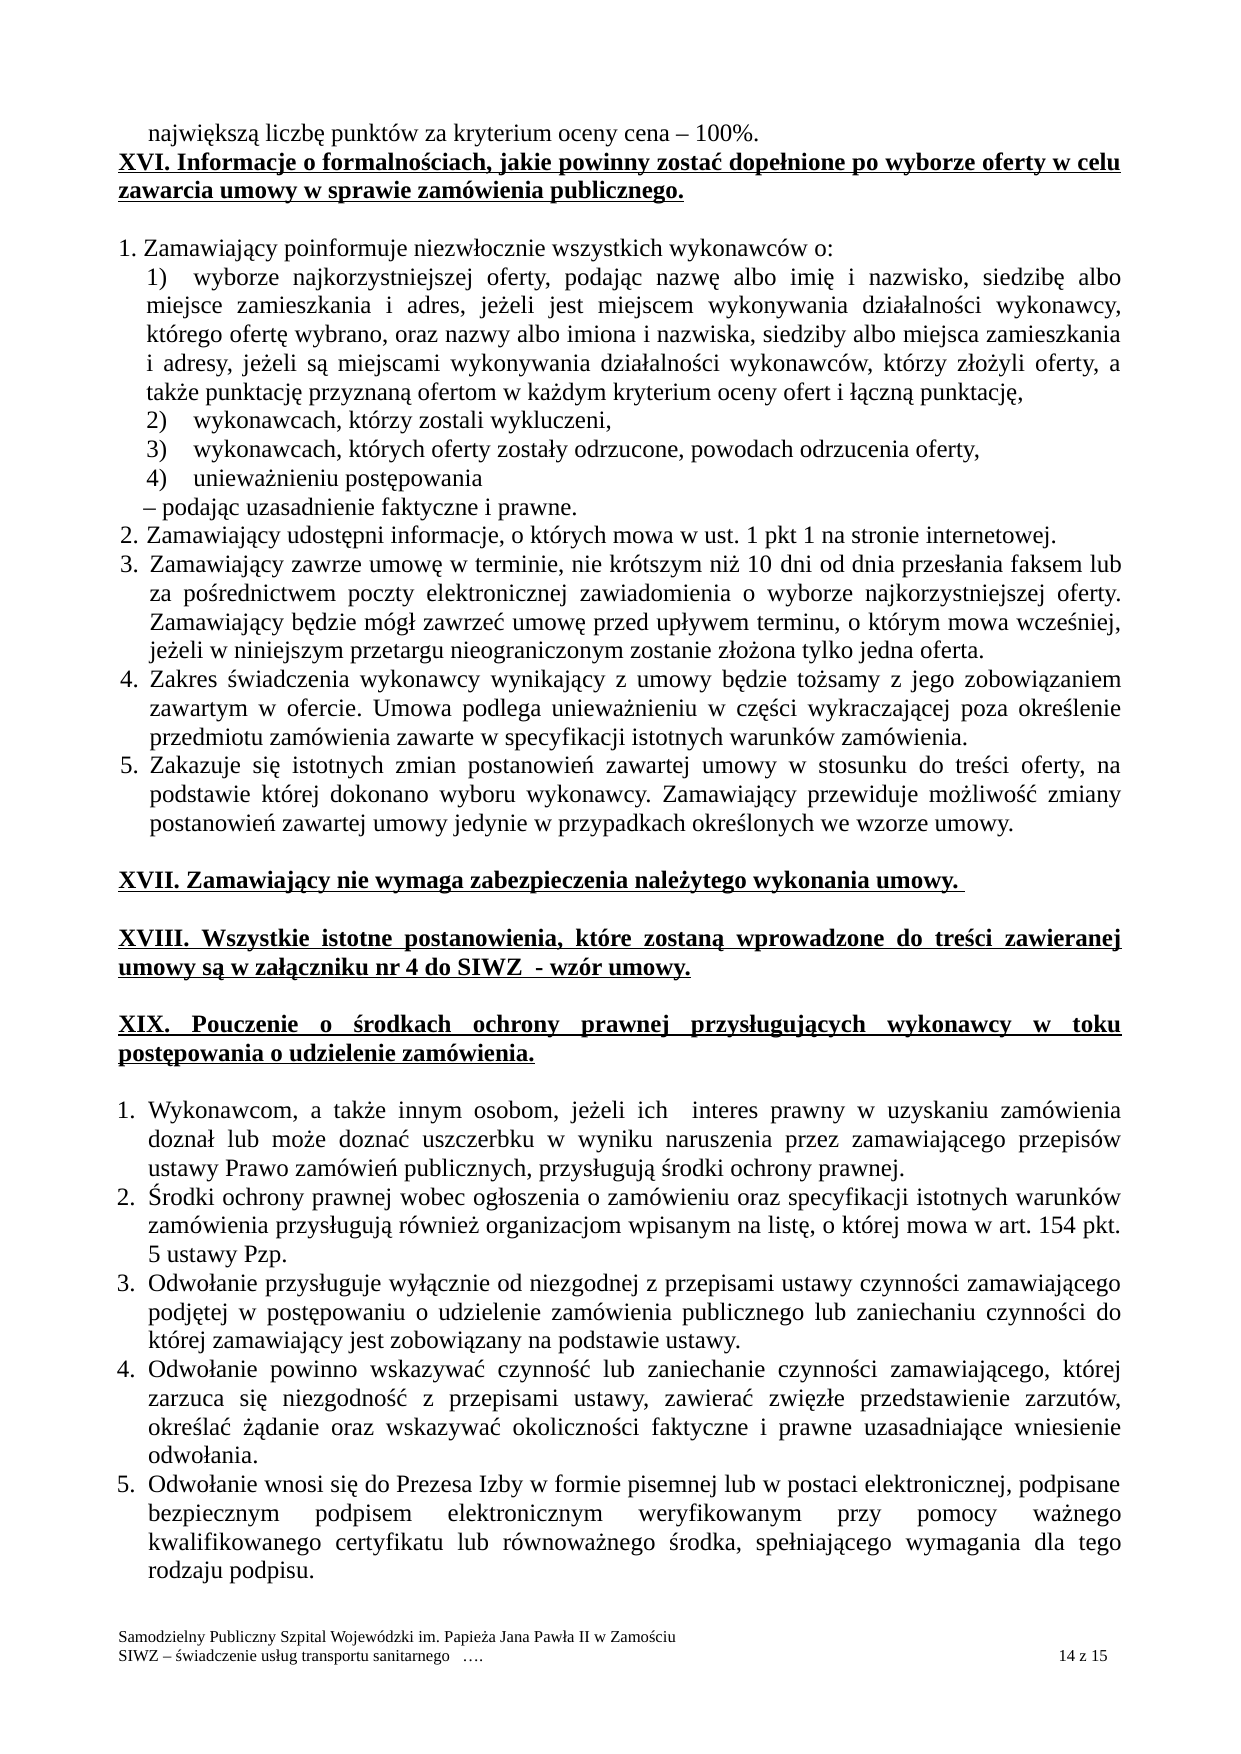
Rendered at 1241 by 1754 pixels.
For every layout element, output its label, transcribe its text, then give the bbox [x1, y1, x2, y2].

text XVII. Zamawiający nie wymaga zabezpieczenia należytego wykonania umowy. [118, 866, 1122, 894]
list Zamawiający zawrze umowę w terminie, nie krótszym niż 10 dni od dnia przesłania faksem lub za pośrednictwem poczty elektronicznej zawiadomienia o wyborze najkorzystniejszej oferty. Zamawiający będzie mógł zawrzeć umowę przed upływem terminu, o którym mowa wcześniej, jeżeli w niniejszym przetargu nieograniczonym zostanie złożona tylko jedna oferta. [120, 549, 1122, 664]
list Odwołanie wnosi się do Prezesa Izby w formie pisemnej lub w postaci elektronicznej, podpisane bezpiecznym podpisem elektronicznym weryfikowanym przy pomocy ważnego kwalifikowanego certyfikatu lub równoważnego środka, spełniającego wymagania dla tego rodzaju podpisu. [117, 1469, 1122, 1584]
list wykonawcach, których oferty zostały odrzucone, powodach odrzucenia oferty, [146, 434, 1122, 463]
text umowy są w załączniku nr 4 do SIWZ - wzór umowy. [118, 949, 1122, 981]
text XVI. Informacje o formalnościach, jakie powinny zostać dopełnione po wyborze oferty w celu zawarcia umowy w sprawie zamówienia publicznego. [118, 147, 1122, 204]
text 1. Zamawiający poinformuje niezwłocznie wszystkich wykonawców o: [118, 233, 1122, 262]
list Środki ochrony prawnej wobec ogłoszenia o zamówieniu oraz specyfikacji istotnych warunków zamówienia przysługują również organizacjom wpisanym na listę, o której mowa w art. 154 pkt. 5 ustawy Pzp. [117, 1182, 1122, 1268]
list Zakazuje się istotnych zmian postanowień zawartej umowy w stosunku do treści oferty, na podstawie której dokonano wyboru wykonawcy. Zamawiający przewiduje możliwość zmiany postanowień zawartej umowy jedynie w przypadkach określonych we wzorze umowy. [120, 751, 1122, 837]
text największą liczbę punktów za kryterium oceny cena – 100%. [115, 118, 1122, 147]
list Odwołanie powinno wskazywać czynność lub zaniechanie czynności zamawiającego, której zarzuca się niezgodność z przepisami ustawy, zawierać zwięzłe przedstawienie zarzutów, określać żądanie oraz wskazywać okoliczności faktyczne i prawne uzasadniające wniesienie odwołania. [117, 1354, 1122, 1469]
text – podając uzasadnienie faktyczne i prawne. [118, 492, 1122, 521]
list Zamawiający udostępni informacje, o których mowa w ust. 1 pkt 1 na stronie internetowej. [120, 521, 1122, 549]
list wykonawcach, którzy zostali wykluczeni, [146, 406, 1122, 434]
list Zakres świadczenia wykonawcy wynikający z umowy będzie tożsamy z jego zobowiązaniem zawartym w ofercie. Umowa podlega unieważnieniu w części wykraczającej poza określenie przedmiotu zamówienia zawarte w specyfikacji istotnych warunków zamówienia. [120, 664, 1122, 751]
list Odwołanie przysługuje wyłącznie od niezgodnej z przepisami ustawy czynności zamawiającego podjętej w postępowaniu o udzielenie zamówienia publicznego lub zaniechaniu czynności do której zamawiający jest zobowiązany na podstawie ustawy. [117, 1268, 1122, 1354]
list unieważnieniu postępowania [146, 463, 1122, 492]
text postępowania o udzielenie zamówienia. [118, 1036, 1122, 1067]
text XVIII. Wszystkie istotne postanowienia, które zostaną wprowadzone do treści zawieranej [118, 923, 1122, 948]
list wyborze najkorzystniejszej oferty, podając nazwę albo imię i nazwisko, siedzibę albo miejsce zamieszkania i adres, jeżeli jest miejscem wykonywania działalności wykonawcy, którego ofertę wybrano, oraz nazwy albo imiona i nazwiska, siedziby albo miejsca zamieszkania i adresy, jeżeli są miejscami wykonywania działalności wykonawców, którzy złożyli oferty, a także punktację przyznaną ofertom w każdym kryterium oceny ofert i łączną punktację, [146, 262, 1122, 406]
list Wykonawcom, a także innym osobom, jeżeli ich interes prawny w uzyskaniu zamówienia doznał lub może doznać uszczerbku w wyniku naruszenia przez zamawiającego przepisów ustawy Prawo zamówień publicznych, przysługują środki ochrony prawnej. [117, 1095, 1122, 1182]
text XIX. Pouczenie o środkach ochrony prawnej przysługujących wykonawcy w toku [118, 1009, 1122, 1034]
